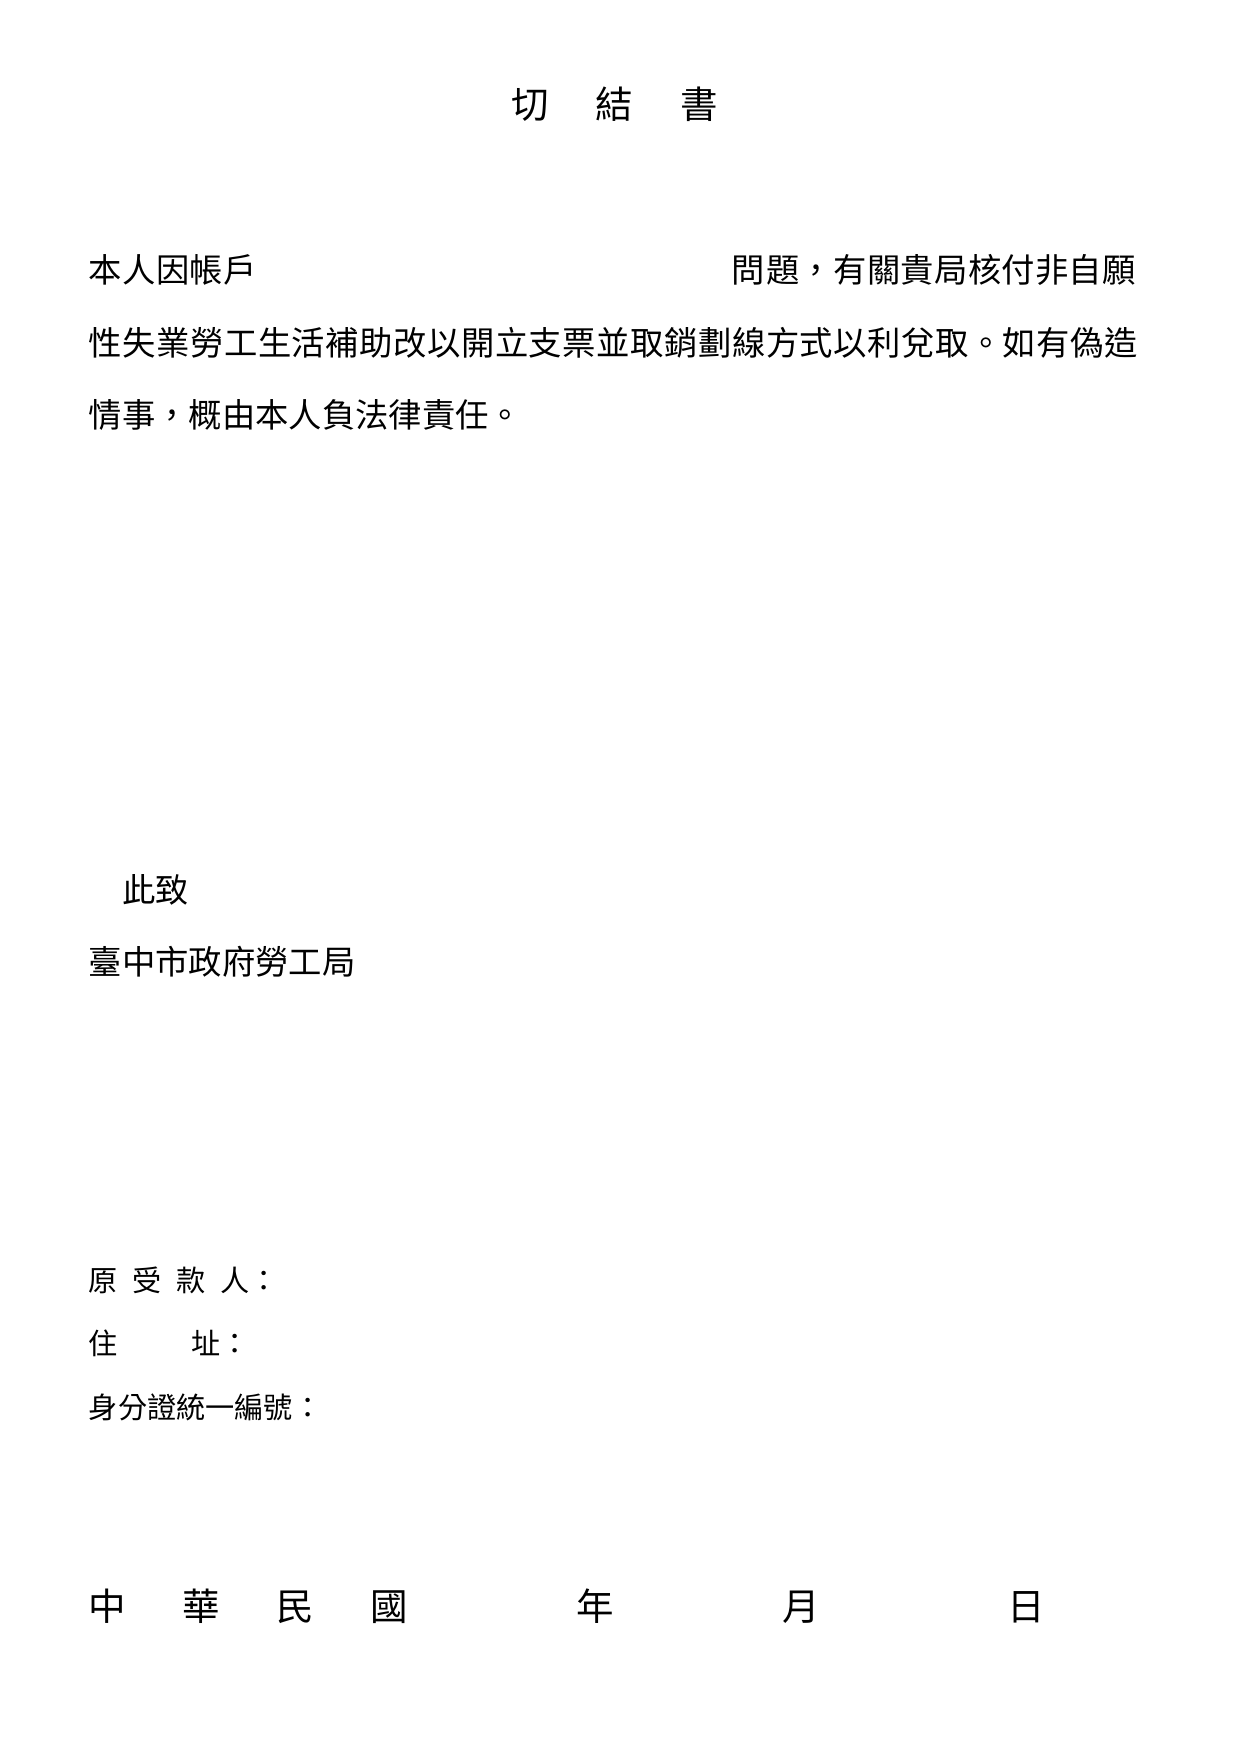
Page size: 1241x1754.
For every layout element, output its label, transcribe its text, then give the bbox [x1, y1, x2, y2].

text 原 受 款 人： [89, 1257, 1140, 1300]
text 切 結 書 [89, 75, 1140, 129]
text 身分證統一編號： [89, 1384, 1140, 1427]
text 本人因帳戶 問題，有關貴局核付非自願性失業勞工生活補助改以開立支票並取銷劃線方式以利兌取。如有偽造情事，概由本人負法律責任。 [89, 244, 1140, 437]
text 住 址： [89, 1321, 1140, 1363]
text 臺中市政府勞工局 [89, 936, 1140, 984]
text 中 華 民 國 年 月 日 [89, 1577, 1140, 1631]
text 此致 [89, 864, 1140, 912]
